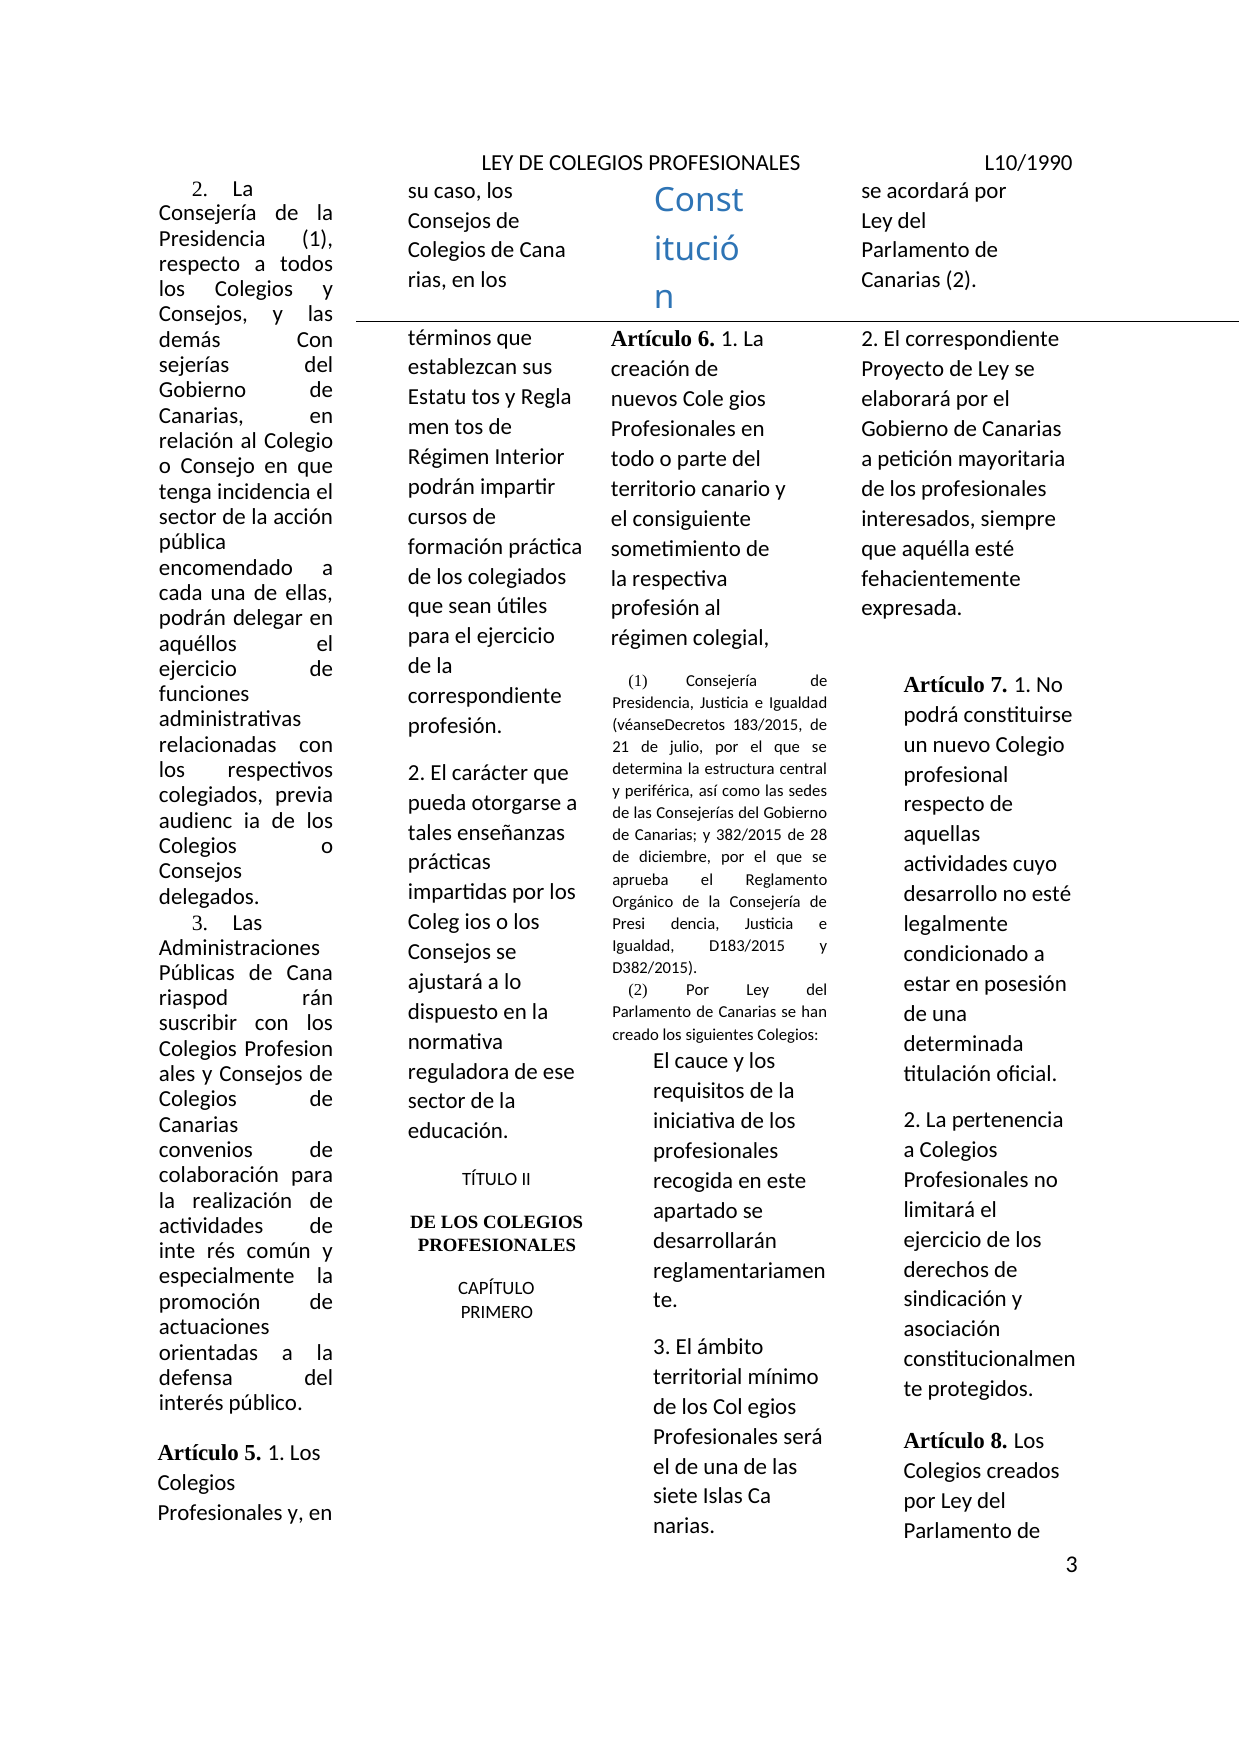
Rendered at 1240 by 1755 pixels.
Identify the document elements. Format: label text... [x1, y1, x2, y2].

text Artículo 6. 1. La creación de nuevos Cole gios Profesionales en todo o parte del territorio canario y el consiguiente sometimiento de la respectiva profesión al régimen colegial, se acordará por Ley del Parlamento de Canarias (2). [861, 176, 1037, 293]
list Las Administraciones Públicas de Cana riaspod rán suscribir con los Colegios Profesion ales y Consejos de Colegios de Canarias convenios de colaboración para la realización de actividades de inte rés común y especialmente la promoción de actuaciones orientadas a la defensa del interés público. [159, 910, 333, 1416]
text Artículo 8. Los Colegios creados por Ley del Parlamento de [903, 1426, 1078, 1544]
list La Consejería de la Presidencia (1), respecto a todos los Colegios y Consejos, y las demás Con sejerías del Gobierno de Canarias, en relación al Colegio o Consejo en que tenga incidencia el sector de la acción pública encomendado a cada una de ellas, podrán delegar en aquéllos el ejercicio de funciones administrativas relacionadas con los respectivos colegiados, previa audienc ia de los Colegios o Consejos delegados. [159, 176, 333, 910]
text DE LOS COLEGIOS PROFESIONALES [409, 1211, 583, 1255]
text Artículo 7. 1. No podrá constituirse un nuevo Colegio profesional respecto de aquellas actividades cuyo desarrollo no esté legalmente condicionado a estar en posesión de una determinada titulación oficial. [903, 670, 1078, 1087]
list Por Ley del Parlamento de Canarias se han creado los siguientes Colegios: [638, 980, 827, 1044]
list Consejería de Presidencia, Justicia e Igualdad (véanseDecretos 183/2015, de 21 de julio, por el que se determina la estructura central y periférica, así como las sedes de las Consejerías del Gobierno de Canarias; y 382/2015 de 28 de diciembre, por el que se aprueba el Reglamento Orgánico de la Consejería de Presi dencia, Justicia e Igualdad, D183/2015 y D382/2015). [638, 670, 827, 977]
subtitle Constitución [654, 176, 746, 318]
text términos que establezcan sus Estatu tos y Regla men tos de Régimen Interior podrán impartir cursos de formación práctica de los colegiados que sean útiles para el ejercicio de la correspondiente profesión. [408, 322, 583, 739]
text su caso, los Consejos de Colegios de Cana rias, en los [408, 176, 583, 321]
text 2. La pertenencia a Colegios Profesionales no limitará el ejercicio de los derechos de sindicación y asociación constitucionalmente protegidos. [903, 1105, 1078, 1402]
text 2. El correspondiente Proyecto de Ley se elaborará por el Gobierno de Canarias a petición mayoritaria de los profesionales interesados, siempre que aquélla esté fehacientemente expresada. [861, 322, 1068, 622]
text Artículo 6. 1. La creación de nuevos Cole gios Profesionales en todo o parte del territorio canario y el consiguiente sometimiento de la respectiva profesión al régimen colegial, se acordará por Ley del Parlamento de Canarias (2). [638, 322, 786, 651]
text 2. El carácter que pueda otorgarse a tales enseñanzas prácticas impartidas por los Coleg ios o los Consejos se ajustará a lo dispuesto en la normativa reguladora de ese sector de la educación. [408, 758, 583, 1144]
text CAPÍTULO PRIMERO [450, 1276, 543, 1323]
text TÍTULO II [450, 1167, 543, 1190]
text Artículo 5. 1. Los Colegios Profesionales y, en [157, 1438, 333, 1526]
text El cauce y los requisitos de la iniciativa de los profesionales recogida en este apartado se desarrollarán reglamentariamente. [653, 1046, 827, 1314]
text 3. El ámbito territorial mínimo de los Col egios Profesionales será el de una de las siete Islas Ca narias. [653, 1332, 827, 1539]
